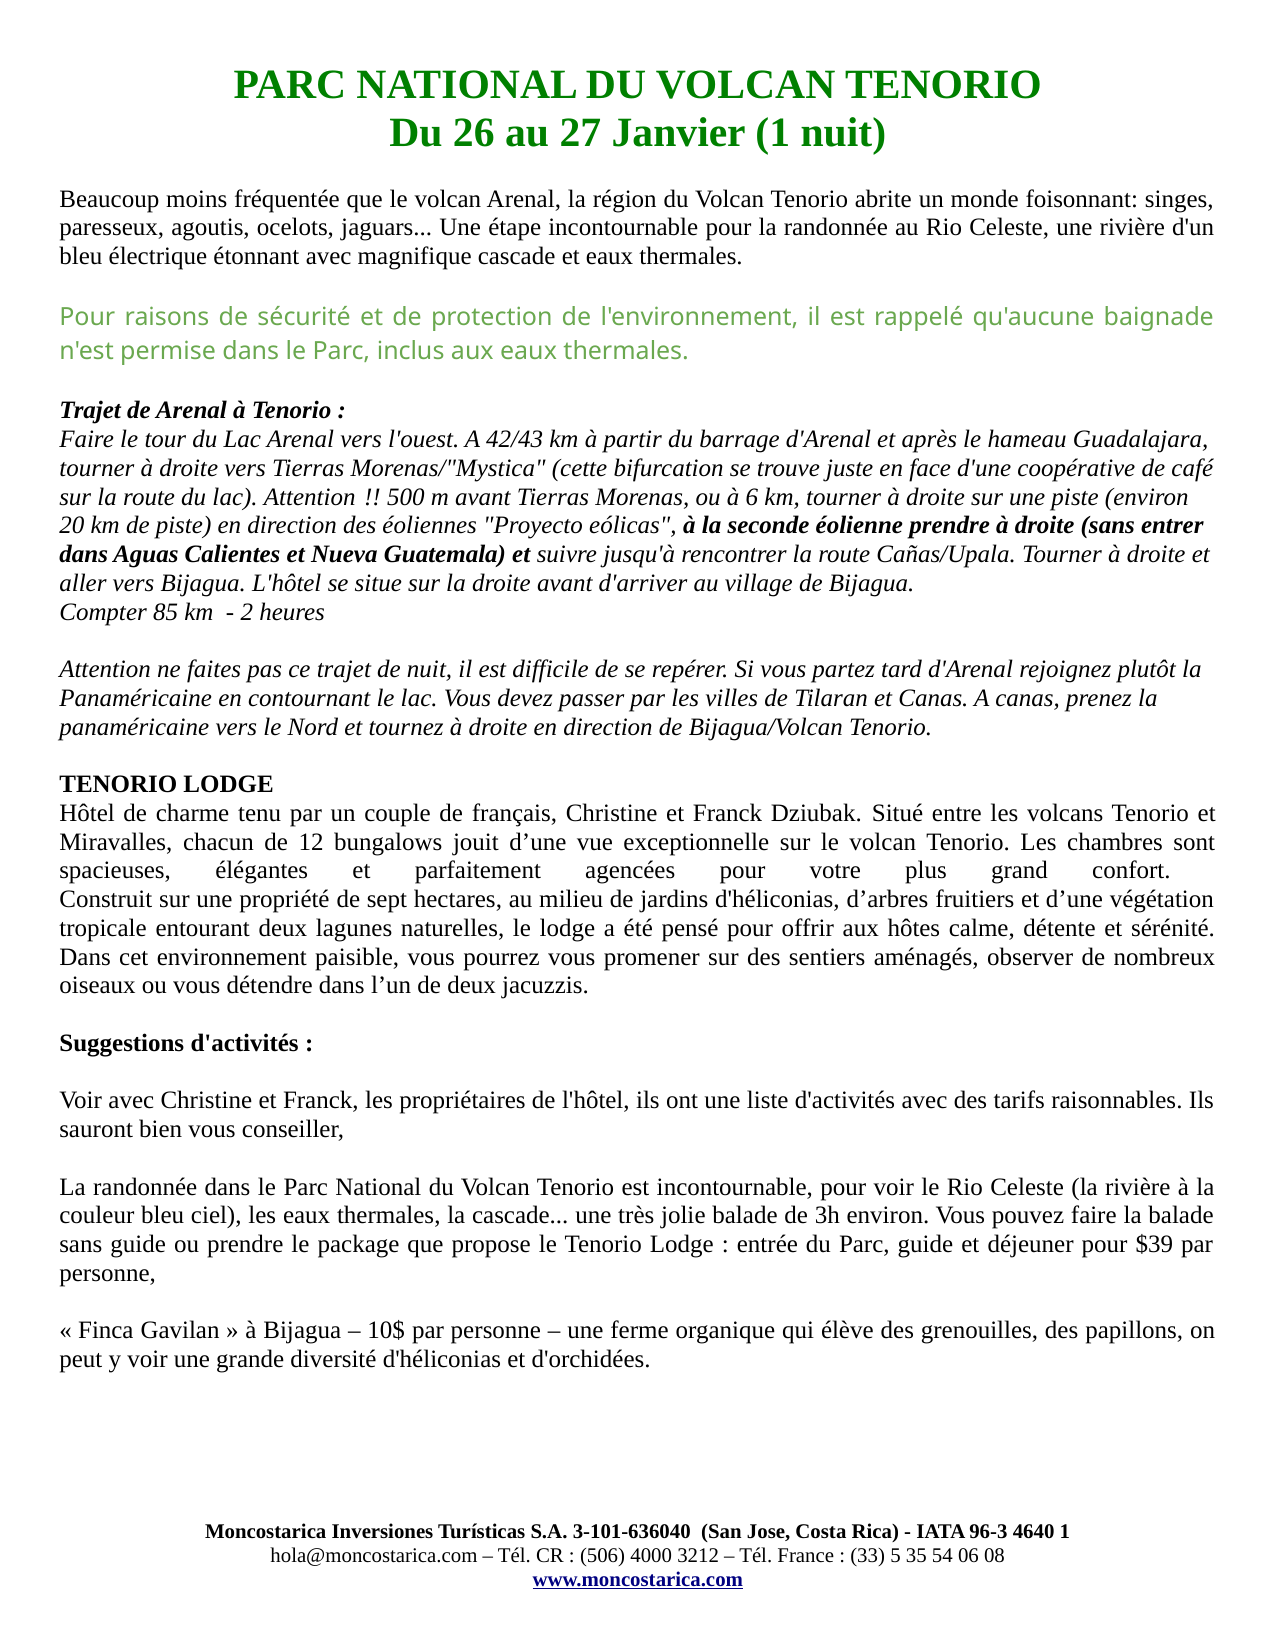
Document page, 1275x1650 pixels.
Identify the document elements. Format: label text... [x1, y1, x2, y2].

text TENORIO LODGE [59, 769, 1216, 798]
text PARC NATIONAL DU VOLCAN TENORIO [59, 59, 1216, 107]
text Voir avec Christine et Franck, les propriétaires de l'hôtel, ils ont une liste d'activités avec des tarifs raisonnables. Ils sauront bien vous conseiller, [59, 1086, 1216, 1143]
text Du 26 au 27 Janvier (1 nuit) [59, 107, 1216, 155]
text Pour raisons de sécurité et de protection de l'environnement, il est rappelé qu'aucune baignade n'est permise dans le Parc, inclus aux eaux thermales. [59, 299, 1216, 367]
text Faire le tour du Lac Arenal vers l'ouest. A 42/43 km à partir du barrage d'Arenal et après le hameau Guadalajara, tourner à droite vers Tierras Morenas/"Mystica" (cette bifurcation se trouve juste en face d'une coopérative de café sur la route du lac). Attention !! 500 m avant Tierras Morenas, ou à 6 km, tourner à droite sur une piste (environ 20 km de piste) en direction des éoliennes "Proyecto eólicas", à la seconde éolienne prendre à droite (sans entrer dans Aguas Calientes et Nueva Guatemala) et suivre jusqu'à rencontrer la route Cañas/Upala. Tourner à droite et aller vers Bijagua. L'hôtel se situe sur la droite avant d'arriver au village de Bijagua. [59, 424, 1216, 597]
text Compter 85 km - 2 heures [59, 597, 1216, 626]
text Attention ne faites pas ce trajet de nuit, il est difficile de se repérer. Si vous partez tard d'Arenal rejoignez plutôt la Panaméricaine en contournant le lac. Vous devez passer par les villes de Tilaran et Canas. A canas, prenez la panaméricaine vers le Nord et tournez à droite en direction de Bijagua/Volcan Tenorio. [59, 654, 1216, 741]
text Hôtel de charme tenu par un couple de français, Christine et Franck Dziubak. Situé entre les volcans Tenorio et Miravalles, chacun de 12 bungalows jouit d’une vue exceptionnelle sur le volcan Tenorio. Les chambres sont spacieuses, élégantes et parfaitement agencées pour votre plus grand confort. Construit sur une propriété de sept hectares, au milieu de jardins d'héliconias, d’arbres fruitiers et d’une végétation tropicale entourant deux lagunes naturelles, le lodge a été pensé pour offrir aux hôtes calme, détente et sérénité. Dans cet environnement paisible, vous pourrez vous promener sur des sentiers aménagés, observer de nombreux oiseaux ou vous détendre dans l’un de deux jacuzzis. [59, 798, 1216, 999]
text Suggestions d'activités : [59, 1028, 1216, 1057]
text « Finca Gavilan » à Bijagua – 10$ par personne – une ferme organique qui élève des grenouilles, des papillons, on peut y voir une grande diversité d'héliconias et d'orchidées. [59, 1316, 1216, 1373]
text La randonnée dans le Parc National du Volcan Tenorio est incontournable, pour voir le Rio Celeste (la rivière à la couleur bleu ciel), les eaux thermales, la cascade... une très jolie balade de 3h environ. Vous pouvez faire la balade sans guide ou prendre le package que propose le Tenorio Lodge : entrée du Parc, guide et déjeuner pour $39 par personne, [59, 1172, 1216, 1287]
text Trajet de Arenal à Tenorio : [59, 396, 1216, 424]
text Beaucoup moins fréquentée que le volcan Arenal, la région du Volcan Tenorio abrite un monde foisonnant: singes, paresseux, agoutis, ocelots, jaguars... Une étape incontournable pour la randonnée au Rio Celeste, une rivière d'un bleu électrique étonnant avec magnifique cascade et eaux thermales. [59, 184, 1216, 270]
